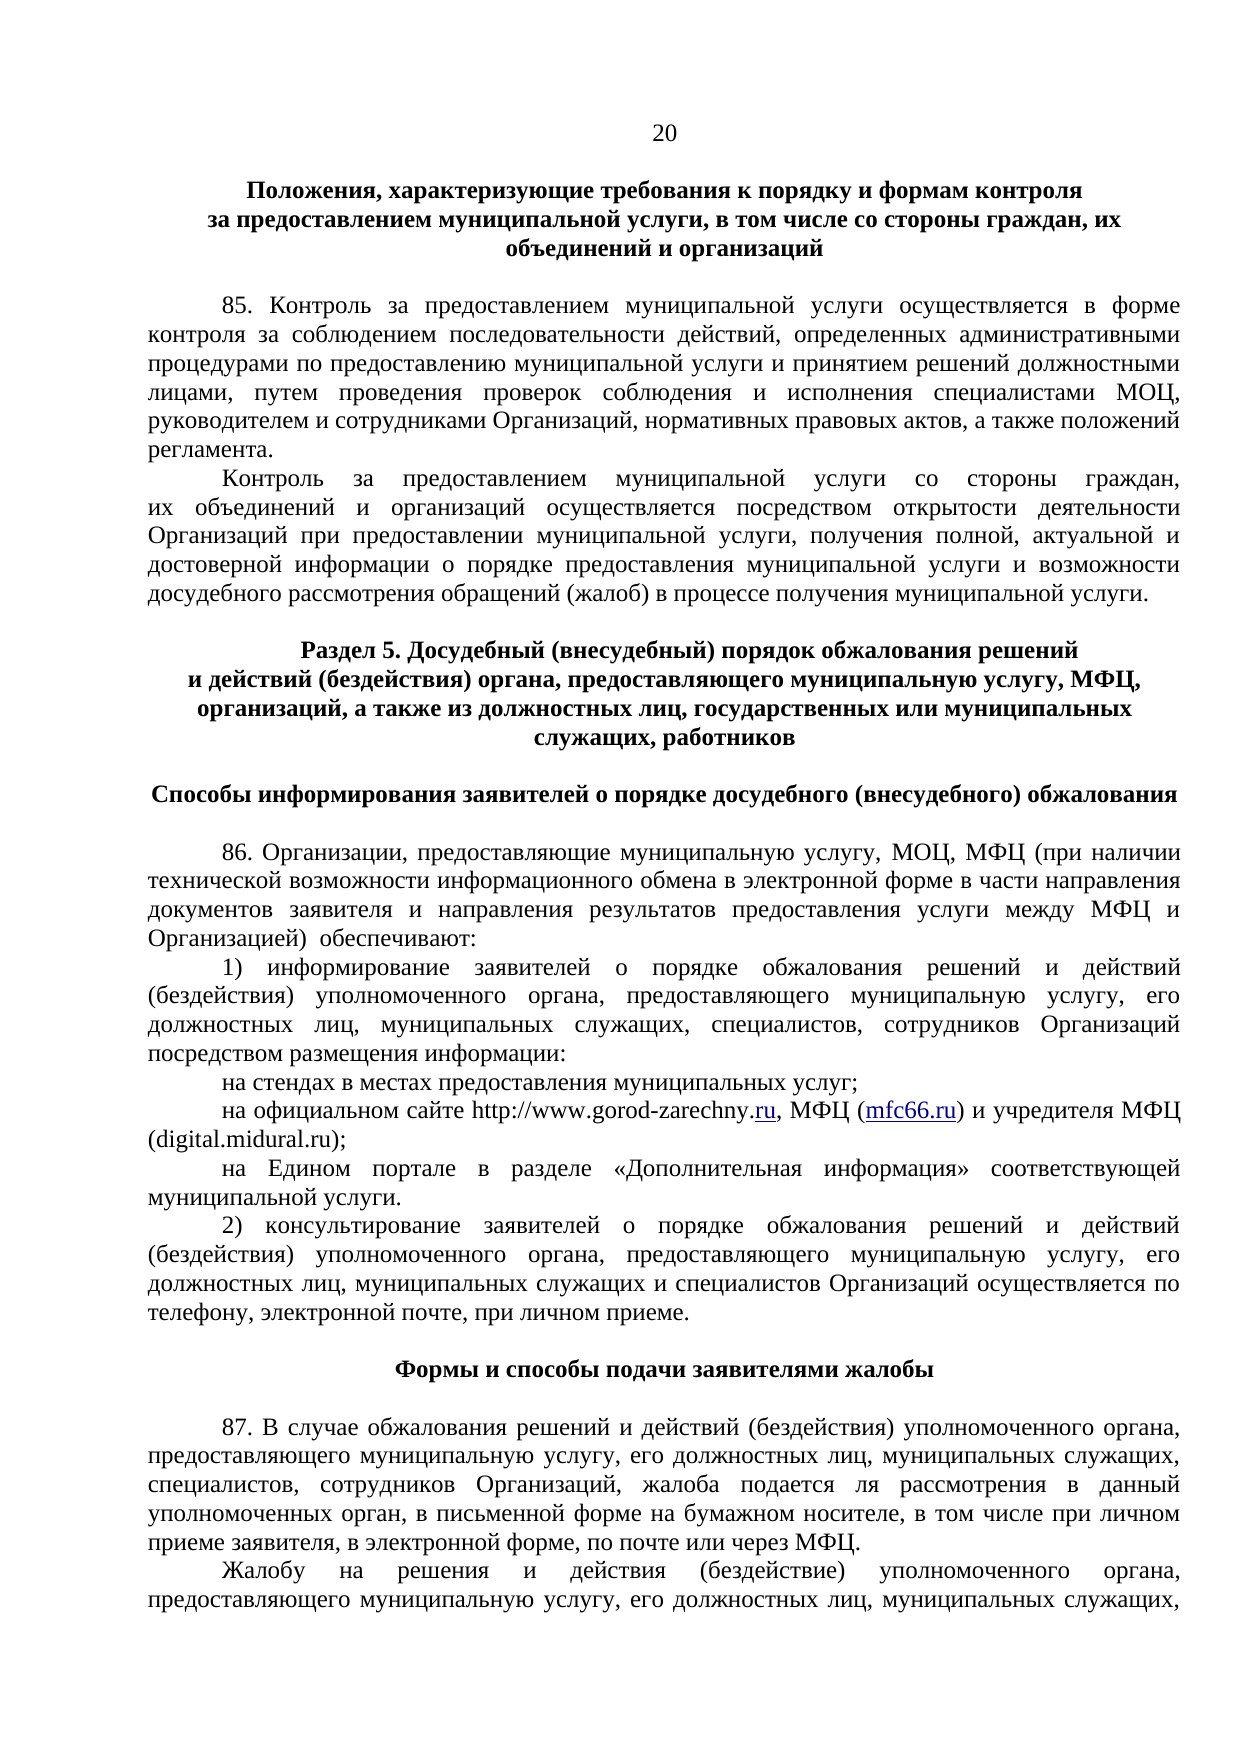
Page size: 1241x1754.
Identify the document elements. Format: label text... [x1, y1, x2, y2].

text 85. Контроль за предоставлением муниципальной услуги осуществляется в форме контроля за соблюдением последовательности действий, определенных административными процедурами по предоставлению муниципальной услуги и принятием решений должностными лицами, путем проведения проверок соблюдения и исполнения специалистами МОЦ, руководителем и сотрудниками Организаций, нормативных правовых актов, а также положений регламента. [148, 291, 1181, 463]
text Контроль за предоставлением муниципальной услуги со стороны граждан, их объединений и организаций осуществляется посредством открытости деятельности Организаций при предоставлении муниципальной услуги, получения полной, актуальной и достоверной информации о порядке предоставления муниципальной услуги и возможности досудебного рассмотрения обращений (жалоб) в процессе получения муниципальной услуги. [148, 463, 1181, 607]
text 86. Организации, предоставляющие муниципальную услугу, МОЦ, МФЦ (при наличии технической возможности информационного обмена в электронной форме в части направления документов заявителя и направления результатов предоставления услуги между МФЦ и Организацией) обеспечивают: [148, 837, 1181, 952]
text Способы информирования заявителей о порядке досудебного (внесудебного) обжалования [148, 779, 1181, 808]
text Жалобу на решения и действия (бездействие) уполномоченного органа, предоставляющего муниципальную услугу, его должностных лиц, муниципальных служащих, [148, 1556, 1181, 1613]
text 2) консультирование заявителей о порядке обжалования решений и действий (бездействия) уполномоченного органа, предоставляющего муниципальную услугу, его должностных лиц, муниципальных служащих и специалистов Организаций осуществляется по телефону, электронной почте, при личном приеме. [148, 1211, 1181, 1326]
text на Едином портале в разделе «Дополнительная информация» соответствующей муниципальной услуги. [148, 1153, 1181, 1211]
text 87. В случае обжалования решений и действий (бездействия) уполномоченного органа, предоставляющего муниципальную услугу, его должностных лиц, муниципальных служащих, специалистов, сотрудников Организаций, жалоба подается ля рассмотрения в данный уполномоченных орган, в письменной форме на бумажном носителе, в том числе при личном приеме заявителя, в электронной форме, по почте или через МФЦ. [148, 1412, 1181, 1556]
text Раздел 5. Досудебный (внесудебный) порядок обжалования решений и действий (бездействия) органа, предоставляющего муниципальную услугу, МФЦ, организаций, а также из должностных лиц, государственных или муниципальных служащих, работников [148, 636, 1181, 751]
text на стендах в местах предоставления муниципальных услуг; [148, 1067, 1181, 1096]
text Положения, характеризующие требования к порядку и формам контроля за предоставлением муниципальной услуги, в том числе со стороны граждан, их объединений и организаций [148, 176, 1181, 262]
text на официальном сайте http://www.gorod-zarechny.ru, МФЦ (mfc66.ru) и учредителя МФЦ (digital.midural.ru); [148, 1096, 1181, 1153]
text Формы и способы подачи заявителями жалобы [148, 1354, 1181, 1383]
text 1) информирование заявителей о порядке обжалования решений и действий (бездействия) уполномоченного органа, предоставляющего муниципальную услугу, его должностных лиц, муниципальных служащих, специалистов, сотрудников Организаций посредством размещения информации: [148, 952, 1181, 1067]
